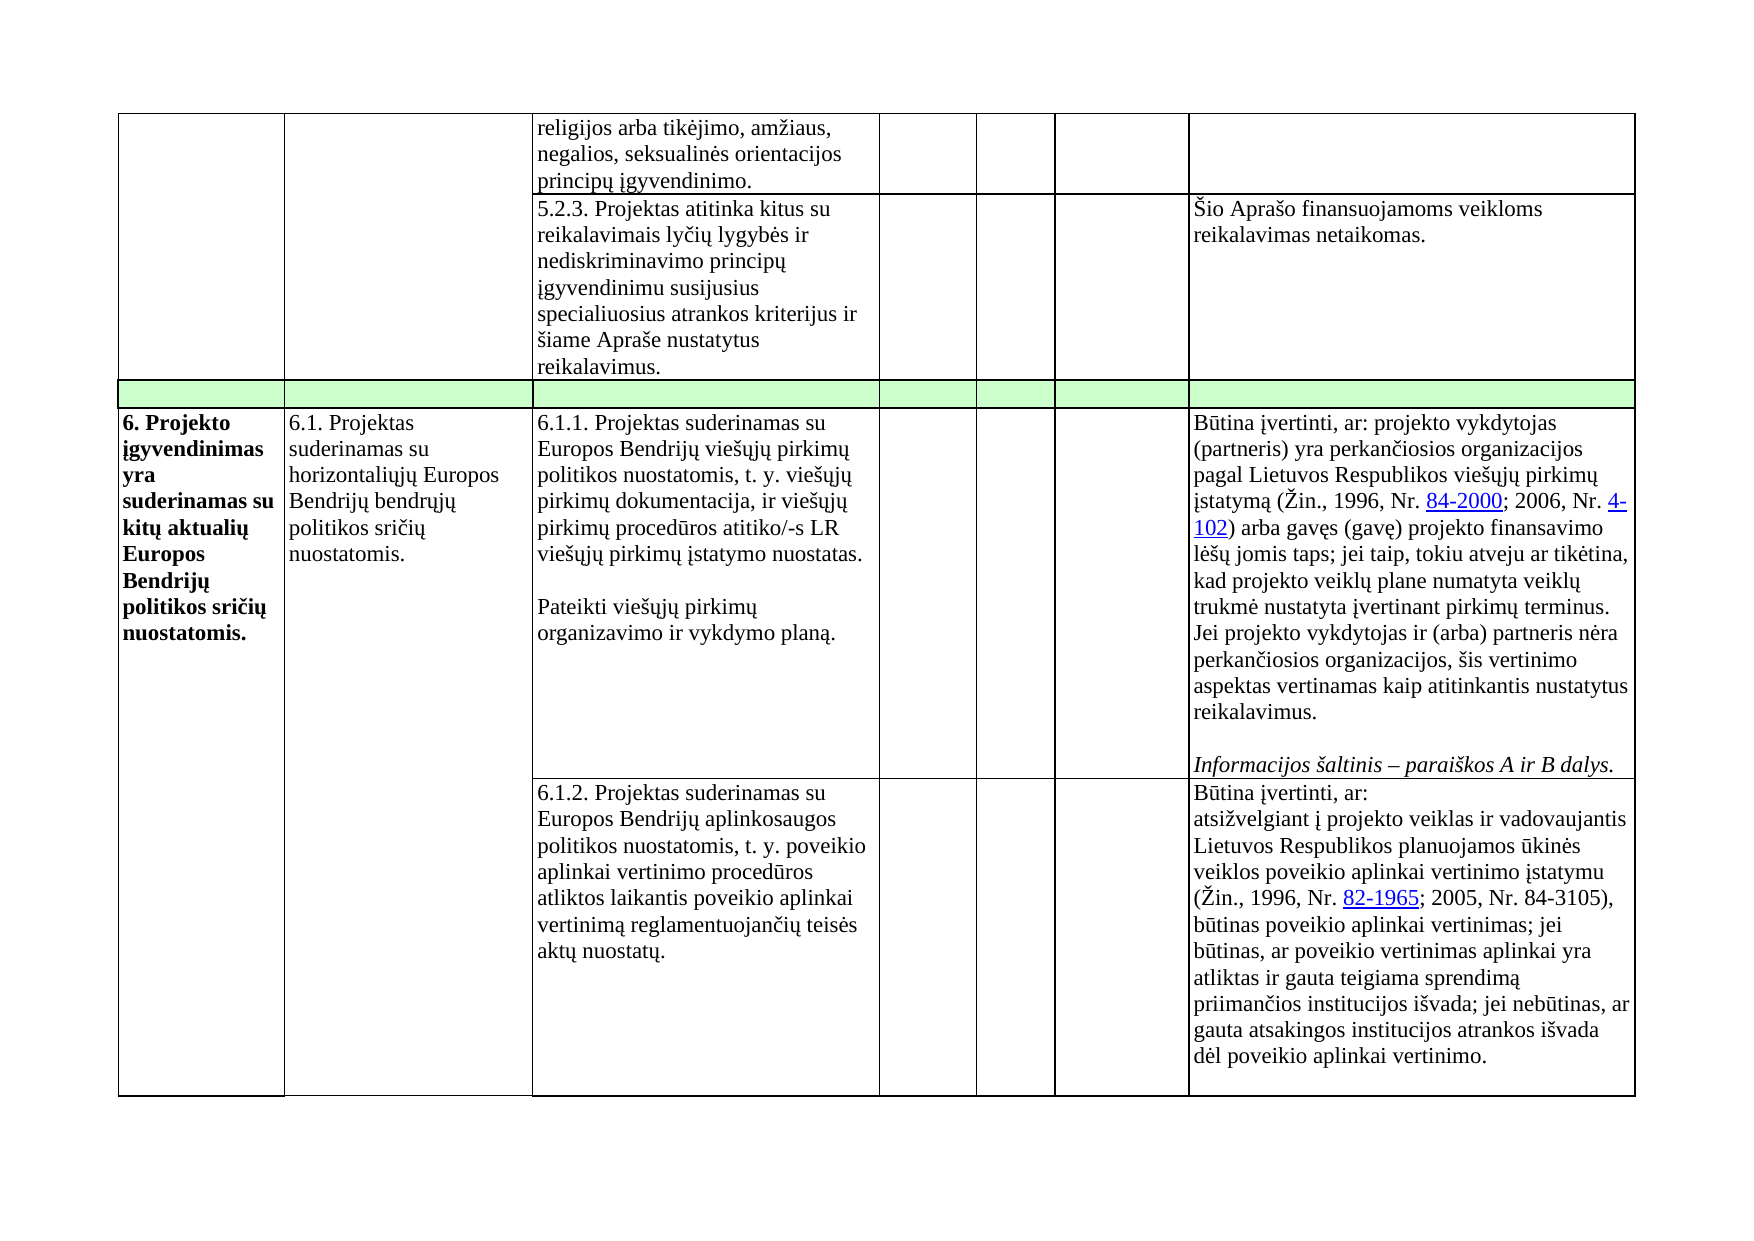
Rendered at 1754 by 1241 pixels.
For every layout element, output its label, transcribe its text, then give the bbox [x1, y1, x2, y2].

table_cell [1190, 114, 1634, 193]
table_cell [119, 114, 284, 379]
table_cell [977, 195, 1054, 379]
table_cell [977, 381, 1054, 407]
table_cell Šio Aprašo finansuojamoms veikloms reikalavimas netaikomas. [1190, 195, 1634, 379]
table_cell [977, 779, 1054, 1095]
table_cell 5.2.3. Projektas atitinka kitus su reikalavimais lyčių lygybės ir nediskriminavimo principų įgyvendinimu susijusius specialiuosius atrankos kriterijus ir šiame Apraše nustatytus reikalavimus. [533, 195, 879, 379]
table_cell [534, 381, 879, 407]
table_cell [1056, 195, 1188, 379]
table_cell [880, 114, 976, 193]
table_cell 6. Projekto įgyvendinimas yra suderinamas su kitų aktualių Europos Bendrijų politikos sričių nuostatomis. [119, 409, 284, 1095]
table_cell [880, 195, 976, 379]
table_cell [119, 381, 284, 407]
table_cell [285, 114, 532, 379]
table_cell [880, 779, 976, 1095]
table_cell 6.1. Projektas suderinamas su horizontaliųjų Europos Bendrijų bendrųjų politikos sričių nuostatomis. [285, 409, 532, 1095]
table_cell 6.1.1. Projektas suderinamas su Europos Bendrijų viešųjų pirkimų politikos nuostatomis, t. y. viešųjų pirkimų dokumentacija, ir viešųjų pirkimų procedūros atitiko/-s LR viešųjų pirkimų įstatymo nuostatas. Pateikti viešųjų pirkimų organizavimo ir vykdymo planą. [533, 409, 879, 777]
table_cell Būtina įvertinti, ar: atsižvelgiant į projekto veiklas ir vadovaujantis Lietuvos Respublikos planuojamos ūkinės veiklos poveikio aplinkai vertinimo įstatymu (Žin., 1996, Nr. 82-1965; 2005, Nr. 84-3105), būtinas poveikio aplinkai vertinimas; jei būtinas, ar poveikio vertinimas aplinkai yra atliktas ir gauta teigiama sprendimą priimančios institucijos išvada; jei nebūtinas, ar gauta atsakingos institucijos atrankos išvada dėl poveikio aplinkai vertinimo. [1190, 779, 1634, 1095]
table_cell [880, 409, 976, 777]
table_cell Būtina įvertinti, ar: projekto vykdytojas (partneris) yra perkančiosios organizacijos pagal Lietuvos Respublikos viešųjų pirkimų įstatymą (Žin., 1996, Nr. 84-2000; 2006, Nr. 4-102) arba gavęs (gavę) projekto finansavimo lėšų jomis taps; jei taip, tokiu atveju ar tikėtina, kad projekto veiklų plane numatyta veiklų trukmė nustatyta įvertinant pirkimų terminus. Jei projekto vykdytojas ir (arba) partneris nėra perkančiosios organizacijos, šis vertinimo aspektas vertinamas kaip atitinkantis nustatytus reikalavimus. Informacijos šaltinis – paraiškos A ir B dalys. [1190, 409, 1634, 777]
table_cell 6.1.2. Projektas suderinamas su Europos Bendrijų aplinkosaugos politikos nuostatomis, t. y. poveikio aplinkai vertinimo procedūros atliktos laikantis poveikio aplinkai vertinimą reglamentuojančių teisės aktų nuostatų. [533, 779, 879, 1095]
table_cell [977, 409, 1054, 777]
table_cell [1056, 409, 1188, 777]
table_cell [977, 114, 1054, 193]
table_cell [1190, 381, 1634, 407]
table_cell [1056, 114, 1188, 193]
table_cell religijos arba tikėjimo, amžiaus, negalios, seksualinės orientacijos principų įgyvendinimo. [533, 114, 879, 193]
table_cell [285, 381, 532, 407]
table_cell [1056, 779, 1188, 1095]
table_cell [880, 381, 976, 407]
table_cell [1056, 381, 1188, 407]
